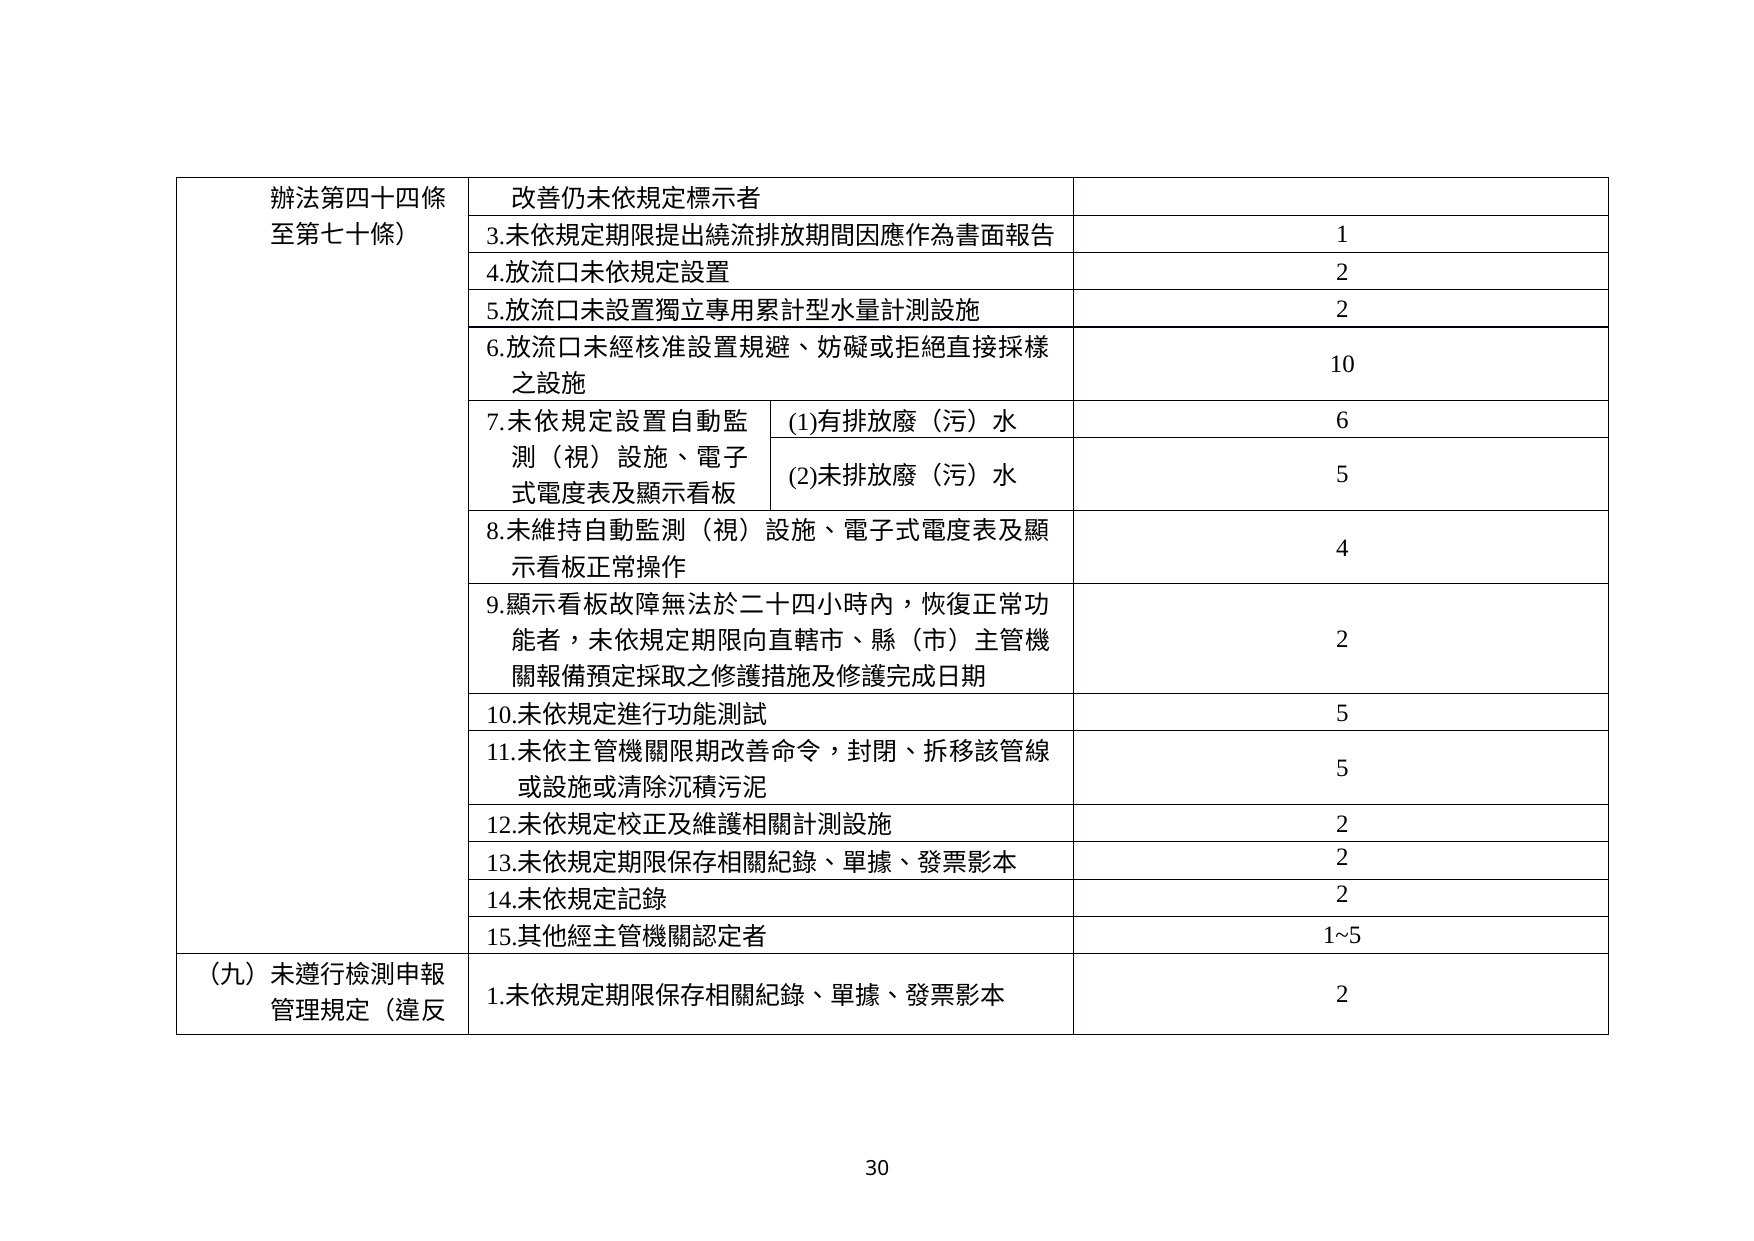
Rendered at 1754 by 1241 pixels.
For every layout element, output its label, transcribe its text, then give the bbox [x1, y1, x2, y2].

table_cell （九）未遵行檢測申報管理規定（違反 [177, 954, 468, 1034]
table_cell 2 [1074, 584, 1608, 693]
table_cell 2 [1074, 290, 1608, 326]
table_cell 1.未依規定期限保存相關紀錄、單據、發票影本 [469, 954, 1073, 1034]
table_cell 2 [1074, 805, 1608, 841]
table_cell 13.未依規定期限保存相關紀錄、單據、發票影本 [469, 842, 1073, 878]
table_cell 2 [1074, 842, 1608, 878]
table_cell 9.顯示看板故障無法於二十四小時內，恢復正常功能者，未依規定期限向直轄市、縣（市）主管機關報備預定採取之修護措施及修護完成日期 [469, 584, 1073, 693]
table_cell 14.未依規定記錄 [469, 880, 1073, 916]
table_cell 1~5 [1074, 917, 1608, 953]
table_cell 4.放流口未依規定設置 [469, 253, 1073, 289]
table_cell (2)未排放廢（污）水 [771, 438, 1073, 510]
table_cell 11.未依主管機關限期改善命令，封閉、拆移該管線或設施或清除沉積污泥 [469, 731, 1073, 804]
table_cell 12.未依規定校正及維護相關計測設施 [469, 805, 1073, 841]
table_cell 5 [1074, 694, 1608, 730]
table_cell 5.放流口未設置獨立專用累計型水量計測設施 [469, 290, 1073, 326]
table_cell 2 [1074, 253, 1608, 289]
table_cell [1074, 178, 1608, 214]
table_cell 6 [1074, 401, 1608, 437]
table_cell 15.其他經主管機關認定者 [469, 917, 1073, 953]
table_cell 7.未依規定設置自動監測（視）設施、電子式電度表及顯示看板 [469, 401, 770, 510]
table_cell 2 [1074, 954, 1608, 1034]
table_cell (1)有排放廢（污）水 [771, 401, 1073, 437]
table_cell 6.放流口未經核准設置規避、妨礙或拒絕直接採樣之設施 [469, 328, 1073, 400]
table_cell 10.未依規定進行功能測試 [469, 694, 1073, 730]
table_cell 5 [1074, 438, 1608, 510]
table_cell 4 [1074, 511, 1608, 583]
table_cell 3.未依規定期限提出繞流排放期間因應作為書面報告 [469, 216, 1073, 252]
table_cell 10 [1074, 328, 1608, 400]
table_cell 5 [1074, 731, 1608, 804]
table_cell 2 [1074, 880, 1608, 916]
table_cell 8.未維持自動監測（視）設施、電子式電度表及顯示看板正常操作 [469, 511, 1073, 583]
table_cell 改善仍未依規定標示者 [469, 178, 1073, 214]
table_cell 1 [1074, 216, 1608, 252]
table_cell 辦法第四十四條至第七十條） [177, 178, 468, 953]
